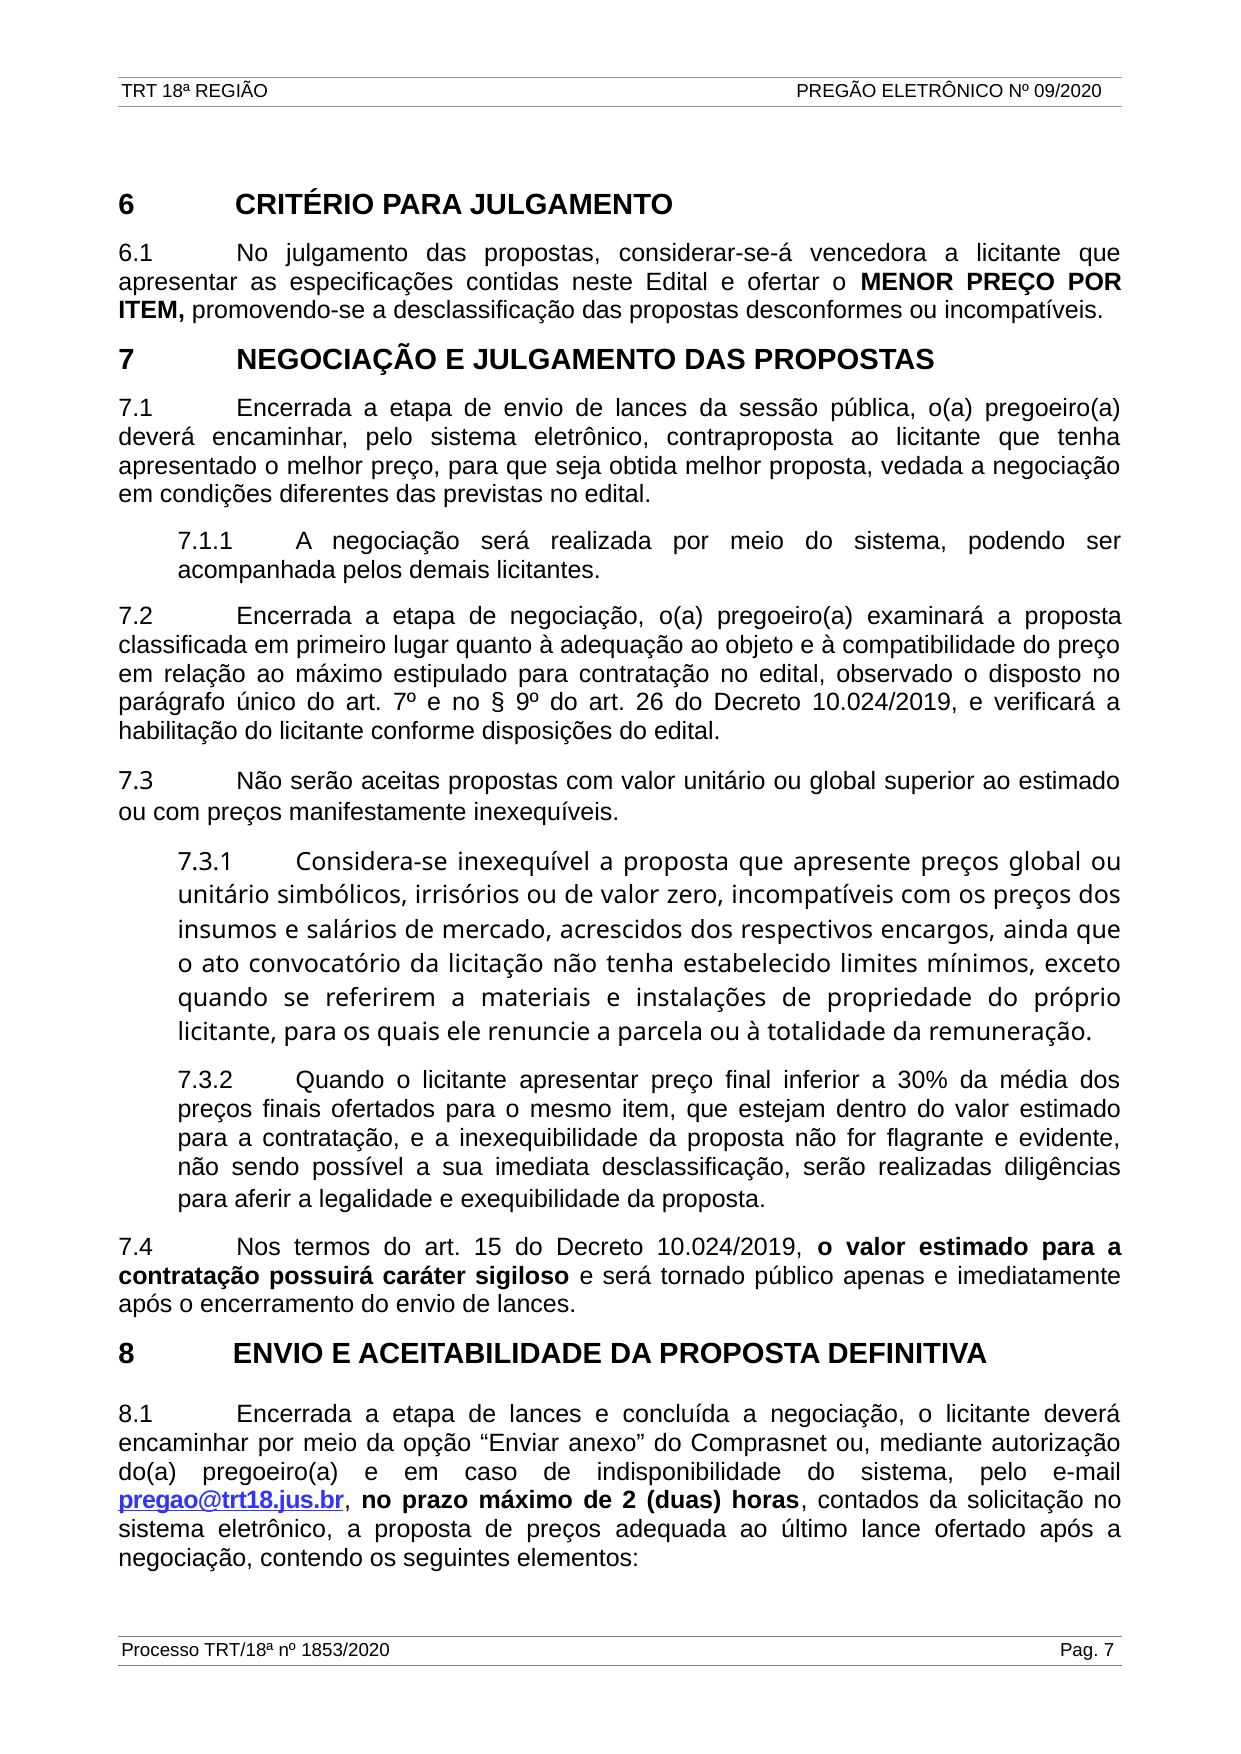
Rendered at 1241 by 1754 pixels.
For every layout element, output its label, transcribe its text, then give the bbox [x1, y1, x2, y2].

text 7 NEGOCIAÇÃO E JULGAMENTO DAS PROPOSTAS [118, 342, 1122, 376]
text 7.3.1 Considera-se inexequível a proposta que apresente preços global ou unitário simbólicos, irrisórios ou de valor zero, incompatíveis com os preços dos insumos e salários de mercado, acrescidos dos respectivos encargos, ainda que o ato convocatório da licitação não tenha estabelecido limites mínimos, exceto quando se referirem a materiais e instalações de propriedade do próprio licitante, para os quais ele renuncie a parcela ou à totalidade da remuneração. [177, 843, 1122, 1047]
text 7.2 Encerrada a etapa de negociação, o(a) pregoeiro(a) examinará a proposta classificada em primeiro lugar quanto à adequação ao objeto e à compatibilidade do preço em relação ao máximo estipulado para contratação no edital, observado o disposto no parágrafo único do art. 7º e no § 9º do art. 26 do Decreto 10.024/2019, e verificará a habilitação do licitante conforme disposições do edital. [118, 601, 1122, 745]
text 7.3 Não serão aceitas propostas com valor unitário ou global superior ao estimado ou com preços manifestamente inexequíveis. [118, 763, 1122, 825]
text 8.1 Encerrada a etapa de lances e concluída a negociação, o licitante deverá encaminhar por meio da opção “Enviar anexo” do Comprasnet ou, mediante autorização do(a) pregoeiro(a) e em caso de indisponibilidade do sistema, pelo e-mail pregao@trt18.jus.br, no prazo máximo de 2 (duas) horas, contados da solicitação no sistema eletrônico, a proposta de preços adequada ao último lance ofertado após a negociação, contendo os seguintes elementos: [118, 1399, 1122, 1571]
text 6 CRITÉRIO PARA JULGAMENTO [118, 187, 1122, 220]
text 7.3.2 Quando o licitante apresentar preço final inferior a 30% da média dos preços finais ofertados para o mesmo item, que estejam dentro do valor estimado para a contratação, e a inexequibilidade da proposta não for flagrante e evidente, não sendo possível a sua imediata desclassificação, serão realizadas diligências para aferir a legalidade e exequibilidade da proposta. [177, 1065, 1122, 1214]
text 7.1.1 A negociação será realizada por meio do sistema, podendo ser acompanhada pelos demais licitantes. [177, 526, 1122, 583]
text 7.4 Nos termos do art. 15 do Decreto 10.024/2019, o valor estimado para a contratação possuirá caráter sigiloso e será tornado público apenas e imediatamente após o encerramento do envio de lances. [118, 1232, 1122, 1318]
text 8 ENVIO E ACEITABILIDADE DA PROPOSTA DEFINITIVA [118, 1336, 1122, 1369]
text 7.1 Encerrada a etapa de envio de lances da sessão pública, o(a) pregoeiro(a) deverá encaminhar, pelo sistema eletrônico, contraproposta ao licitante que tenha apresentado o melhor preço, para que seja obtida melhor proposta, vedada a negociação em condições diferentes das previstas no edital. [118, 393, 1122, 508]
text 6.1 No julgamento das propostas, considerar-se-á vencedora a licitante que apresentar as especificações contidas neste Edital e ofertar o MENOR PREÇO POR ITEM, promovendo-se a desclassificação das propostas desconformes ou incompatíveis. [118, 238, 1122, 324]
